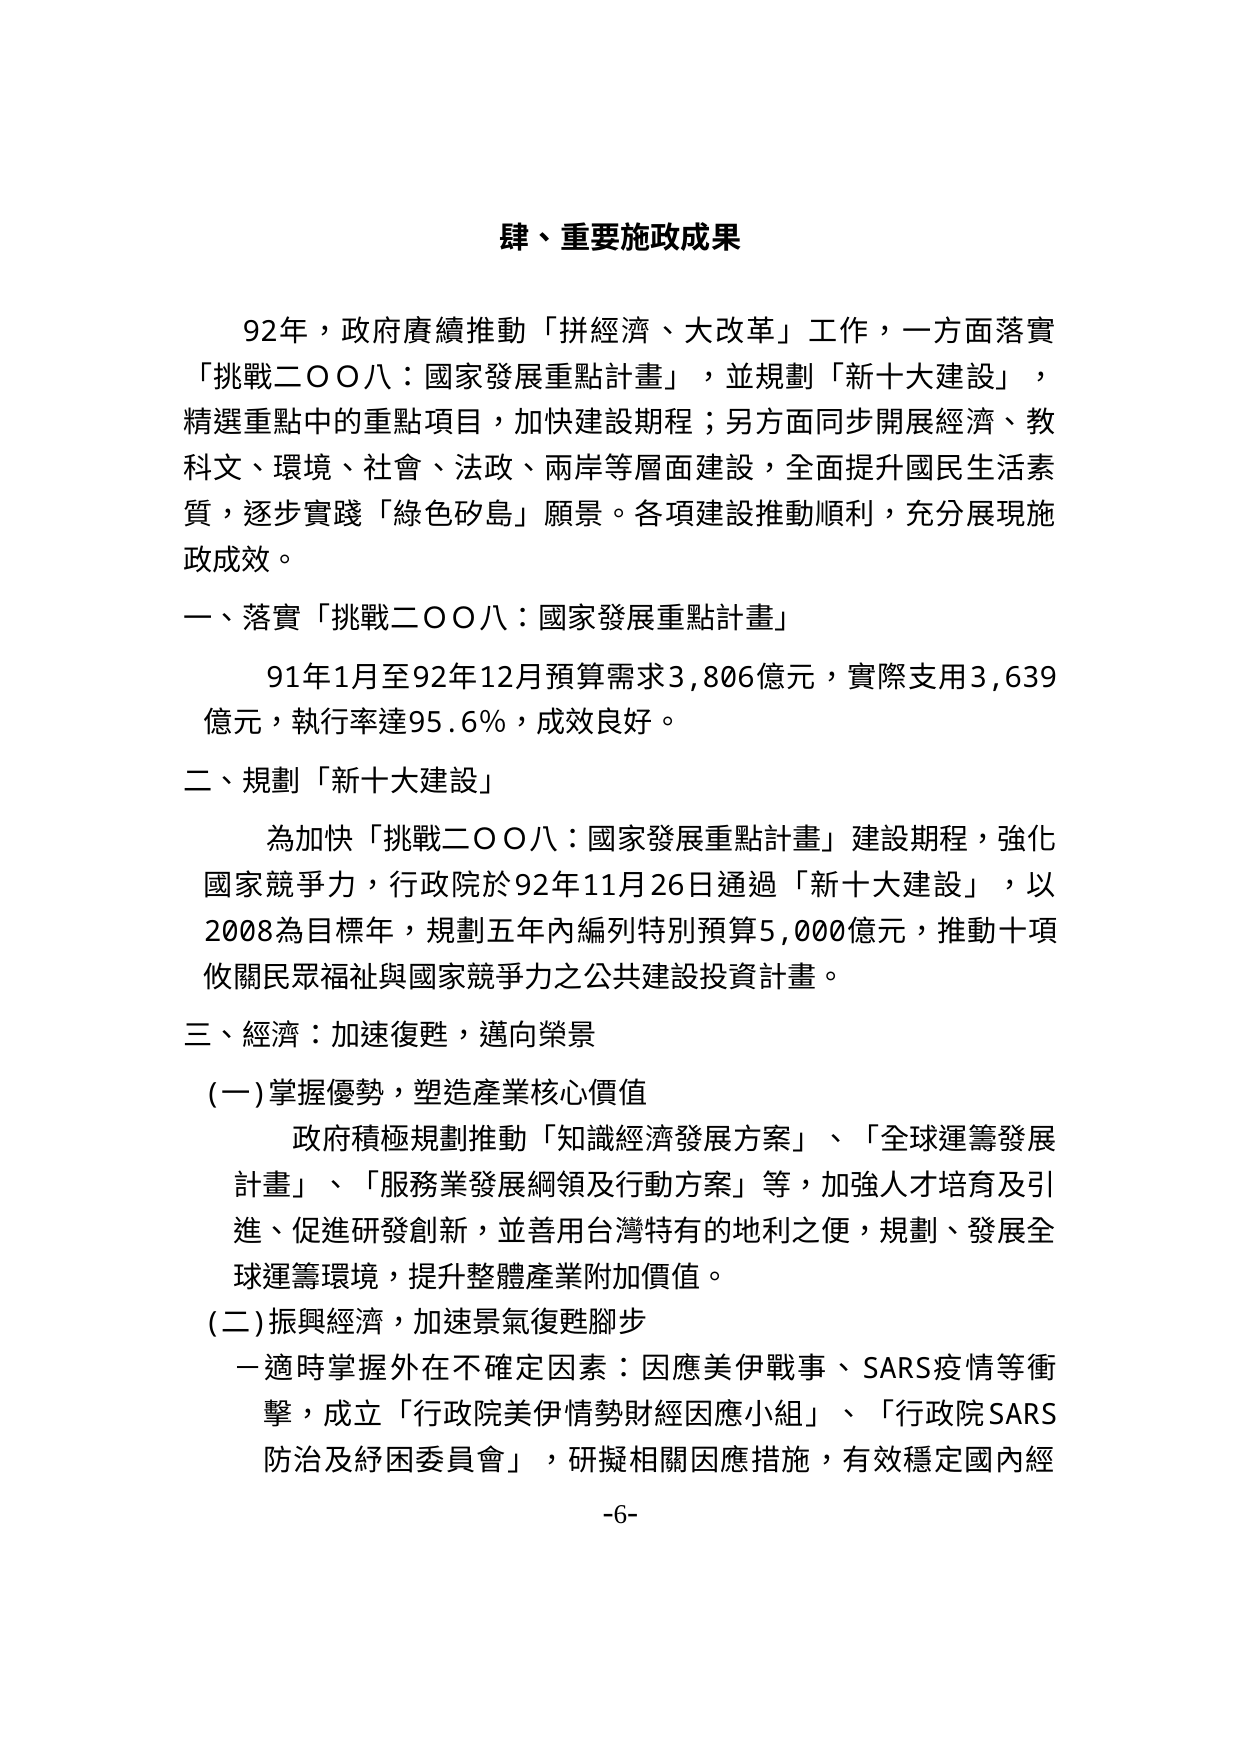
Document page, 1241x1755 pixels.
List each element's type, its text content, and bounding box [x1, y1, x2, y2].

text 92年，政府賡續推動「拼經濟、大改革」工作，一方面落實「挑戰二ＯＯ八：國家發展重點計畫」，並規劃「新十大建設」，精選重點中的重點項目，加快建設期程；另方面同步開展經濟、教科文、環境、社會、法政、兩岸等層面建設，全面提升國民生活素質，逐步實踐「綠色矽島」願景。各項建設推動順利，充分展現施政成效。 [183, 304, 1057, 579]
text 為加快「挑戰二ＯＯ八：國家發展重點計畫」建設期程，強化國家競爭力，行政院於92年11月26日通過「新十大建設」，以2008為目標年，規劃五年內編列特別預算5,000億元，推動十項攸關民眾福祉與國家競爭力之公共建設投資計畫。 [204, 812, 1057, 996]
text (二)振興經濟，加速景氣復甦腳步 [204, 1296, 1057, 1341]
text 二、規劃「新十大建設」 [183, 754, 1057, 800]
text 91年1月至92年12月預算需求3,806億元，實際支用3,639億元，執行率達95.6％，成效良好。 [204, 650, 1057, 741]
text －適時掌握外在不確定因素：因應美伊戰事、SARS疫情等衝擊，成立「行政院美伊情勢財經因應小組」、「行政院SARS防治及紓困委員會」，研擬相關因應措施，有效穩定國內經 [233, 1341, 1057, 1479]
text 三、經濟：加速復甦，邁向榮景 [183, 1008, 1057, 1054]
text (一)掌握優勢，塑造產業核心價值 [204, 1066, 1057, 1112]
text 一、落實「挑戰二ＯＯ八：國家發展重點計畫」 [183, 591, 1057, 637]
text 政府積極規劃推動「知識經濟發展方案」、「全球運籌發展計畫」、「服務業發展綱領及行動方案」等，加強人才培育及引進、促進研發創新，並善用台灣特有的地利之便，規劃、發展全球運籌環境，提升整體產業附加價值。 [233, 1112, 1057, 1296]
text 肆、重要施政成果 [183, 212, 1057, 258]
